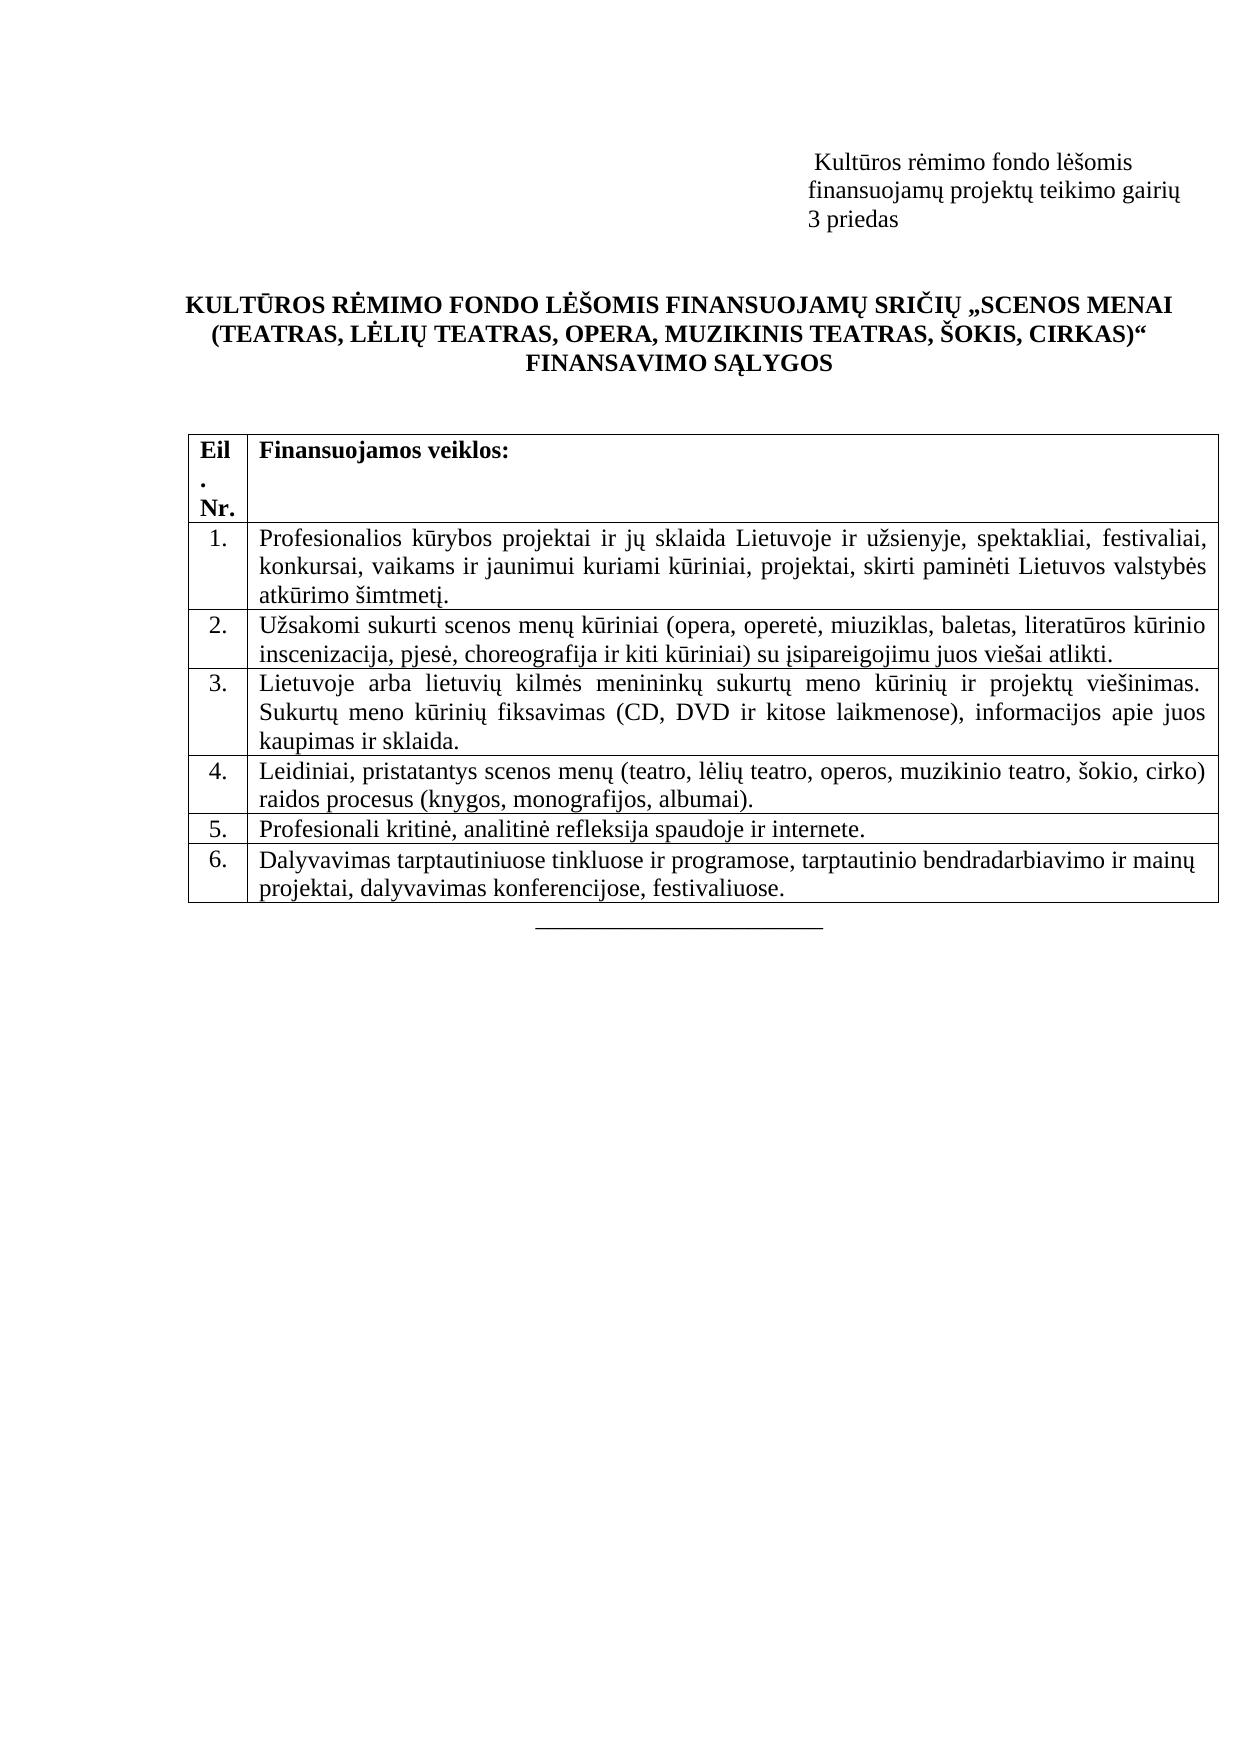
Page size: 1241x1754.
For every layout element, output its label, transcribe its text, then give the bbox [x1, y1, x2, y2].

table_cell Leidiniai, pristatantys scenos menų (teatro, lėlių teatro, operos, muzikinio teatro, šokio, cirko) raidos procesus (knygos, monografijos, albumai). [248, 756, 1218, 813]
table_cell 3. [189, 669, 247, 755]
table_cell Profesionalios kūrybos projektai ir jų sklaida Lietuvoje ir užsienyje, spektakliai, festivaliai, konkursai, vaikams ir jaunimui kuriami kūriniai, projektai, skirti paminėti Lietuvos valstybės atkūrimo šimtmetį. [248, 523, 1218, 609]
text Kultūros rėmimo fondo lėšomis [582, 147, 1181, 176]
table_cell Lietuvoje arba lietuvių kilmės menininkų sukurtų meno kūrinių ir projektų viešinimas. Sukurtų meno kūrinių fiksavimas (CD, DVD ir kitose laikmenose), informacijos apie juos kaupimas ir sklaida. [248, 669, 1218, 755]
text _______________________ [177, 903, 1181, 932]
text finansuojamų projektų teikimo gairių [717, 176, 1181, 204]
table_cell 6. [189, 844, 247, 902]
table_cell 1. [189, 523, 247, 609]
table_cell Profesionali kritinė, analitinė refleksija spaudoje ir internete. [248, 814, 1218, 843]
table_header Finansuojamos veiklos: [248, 435, 1218, 522]
table_cell Užsakomi sukurti scenos menų kūriniai (opera, operetė, miuziklas, baletas, literatūros kūrinio inscenizacija, pjesė, choreografija ir kiti kūriniai) su įsipareigojimu juos viešai atlikti. [248, 610, 1218, 667]
text KULTŪROS RĖMIMO FONDO LĖŠOMIS FINANSUOJAMŲ SRIČIŲ „SCENOS MENAI (TEATRAS, LĖLIŲ TEATRAS, OPERA, MUZIKINIS TEATRAS, ŠOKIS, CIRKAS)“ FINANSAVIMO SĄLYGOS [177, 291, 1181, 377]
table_cell 5. [189, 814, 247, 843]
table_header Eil. Nr. [189, 435, 247, 522]
table_cell 4. [189, 756, 247, 813]
table_cell Dalyvavimas tarptautiniuose tinkluose ir programose, tarptautinio bendradarbiavimo ir mainų projektai, dalyvavimas konferencijose, festivaliuose. [248, 844, 1218, 902]
table_cell 2. [189, 610, 247, 667]
text 3 priedas [717, 204, 1181, 233]
